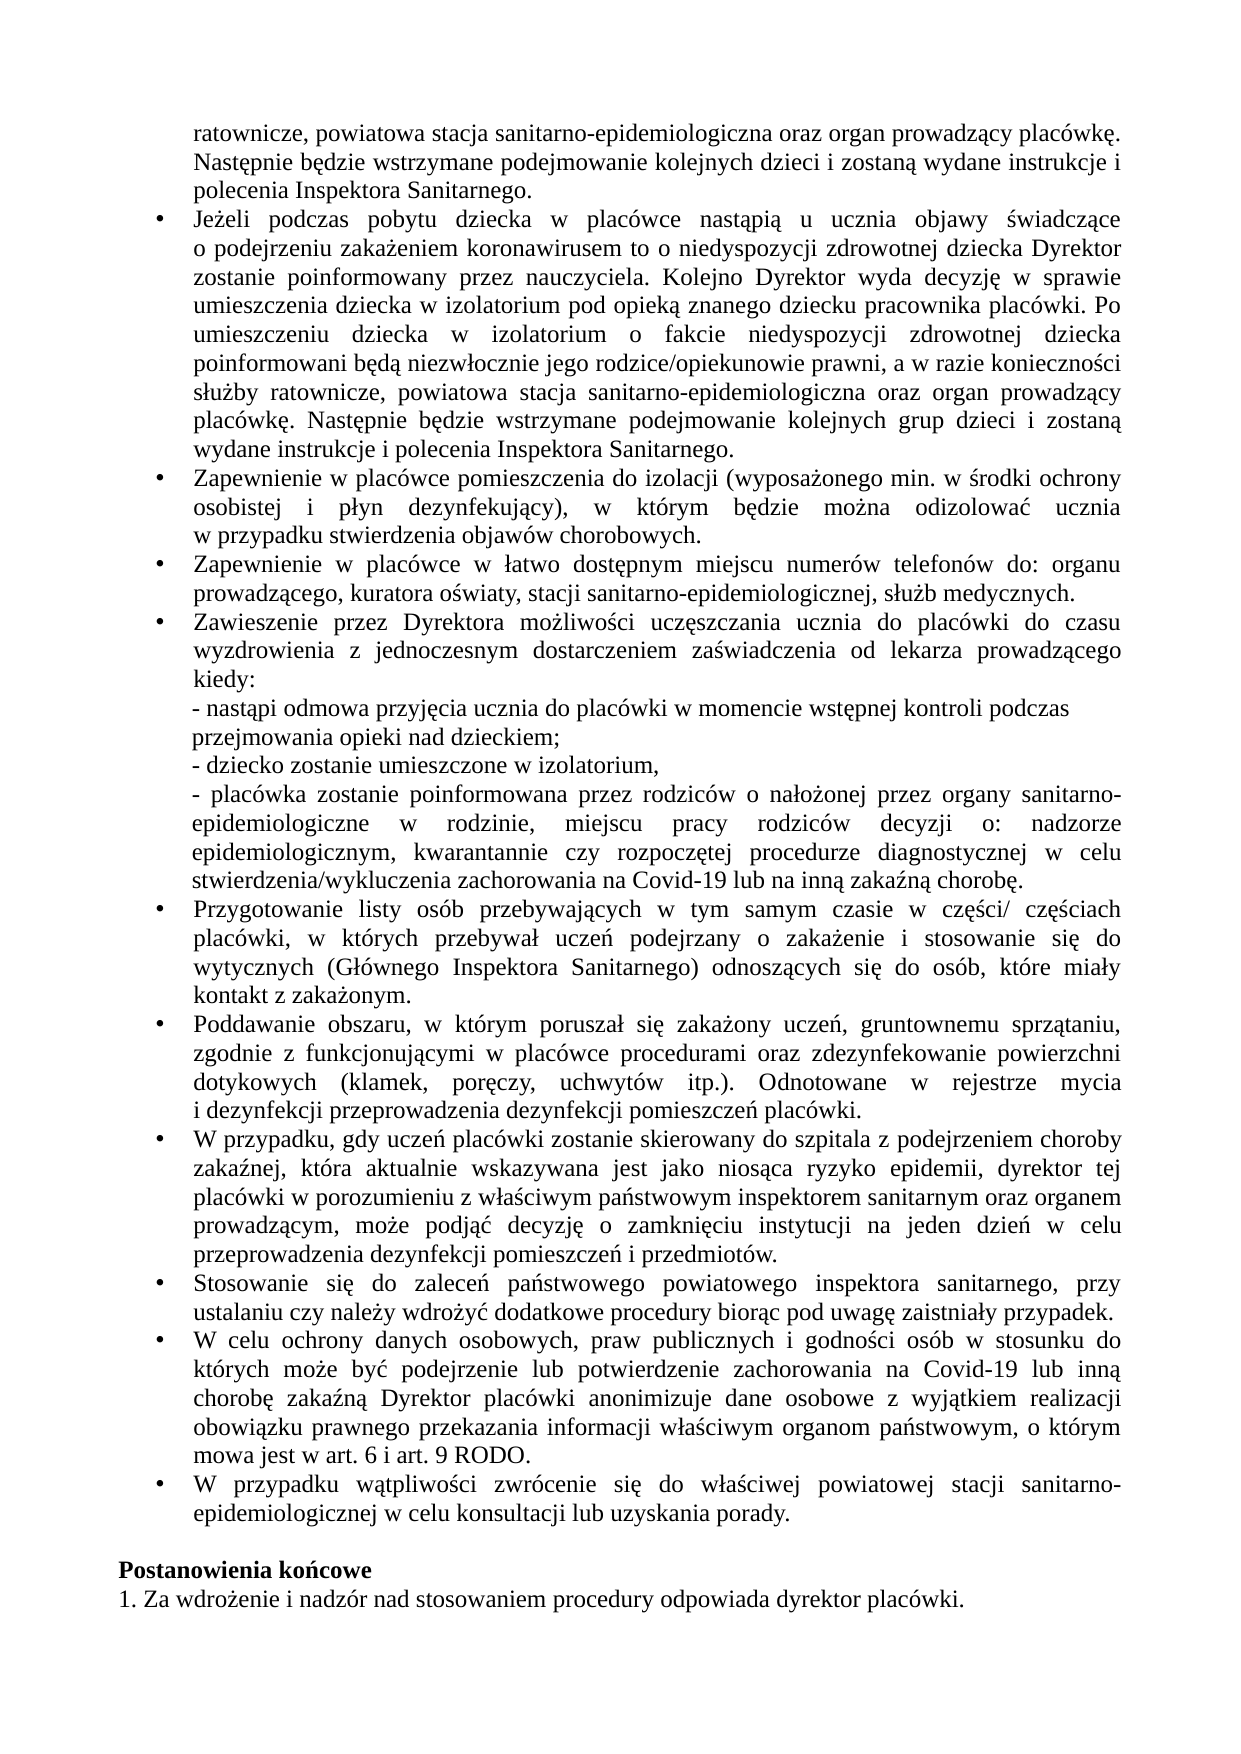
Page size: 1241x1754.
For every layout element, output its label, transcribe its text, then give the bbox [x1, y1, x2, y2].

list Stosowanie się do zaleceń państwowego powiatowego inspektora sanitarnego, przy ustalaniu czy należy wdrożyć dodatkowe procedury biorąc pod uwagę zaistniały przypadek. [156, 1268, 1122, 1326]
text - dziecko zostanie umieszczone w izolatorium, [192, 751, 1122, 779]
list W przypadku, gdy uczeń placówki zostanie skierowany do szpitala z podejrzeniem choroby zakaźnej, która aktualnie wskazywana jest jako niosąca ryzyko epidemii, dyrektor tej placówki w porozumieniu z właściwym państwowym inspektorem sanitarnym oraz organem prowadzącym, może podjąć decyzję o zamknięciu instytucji na jeden dzień w celu przeprowadzenia dezynfekcji pomieszczeń i przedmiotów. [156, 1124, 1122, 1268]
list Jeżeli podczas pobytu dziecka w placówce nastąpią u ucznia objawy świadczące o podejrzeniu zakażeniem koronawirusem to o niedyspozycji zdrowotnej dziecka Dyrektor zostanie poinformowany przez nauczyciela. Kolejno Dyrektor wyda decyzję w sprawie umieszczenia dziecka w izolatorium pod opieką znanego dziecku pracownika placówki. Po umieszczeniu dziecka w izolatorium o fakcie niedyspozycji zdrowotnej dziecka poinformowani będą niezwłocznie jego rodzice/opiekunowie prawni, a w razie konieczności służby ratownicze, powiatowa stacja sanitarno-epidemiologiczna oraz organ prowadzący placówkę. Następnie będzie wstrzymane podejmowanie kolejnych grup dzieci i zostaną wydane instrukcje i polecenia Inspektora Sanitarnego. [156, 204, 1122, 463]
list ratownicze, powiatowa stacja sanitarno-epidemiologiczna oraz organ prowadzący placówkę. Następnie będzie wstrzymane podejmowanie kolejnych dzieci i zostaną wydane instrukcje i polecenia Inspektora Sanitarnego. [156, 118, 1122, 204]
text 1. Za wdrożenie i nadzór nad stosowaniem procedury odpowiada dyrektor placówki. [118, 1584, 1122, 1613]
list Zapewnienie w placówce pomieszczenia do izolacji (wyposażonego min. w środki ochrony osobistej i płyn dezynfekujący), w którym będzie można odizolować ucznia w przypadku stwierdzenia objawów chorobowych. [156, 463, 1122, 549]
text - placówka zostanie poinformowana przez rodziców o nałożonej przez organy sanitarno-epidemiologiczne w rodzinie, miejscu pracy rodziców decyzji o: nadzorze epidemiologicznym, kwarantannie czy rozpoczętej procedurze diagnostycznej w celu stwierdzenia/wykluczenia zachorowania na Covid-19 lub na inną zakaźną chorobę. [192, 779, 1122, 894]
list Przygotowanie listy osób przebywających w tym samym czasie w części/ częściach placówki, w których przebywał uczeń podejrzany o zakażenie i stosowanie się do wytycznych (Głównego Inspektora Sanitarnego) odnoszących się do osób, które miały kontakt z zakażonym. [156, 894, 1122, 1009]
list W celu ochrony danych osobowych, praw publicznych i godności osób w stosunku do których może być podejrzenie lub potwierdzenie zachorowania na Covid-19 lub inną chorobę zakaźną Dyrektor placówki anonimizuje dane osobowe z wyjątkiem realizacji obowiązku prawnego przekazania informacji właściwym organom państwowym, o którym mowa jest w art. 6 i art. 9 RODO. [156, 1326, 1122, 1469]
list Zawieszenie przez Dyrektora możliwości uczęszczania ucznia do placówki do czasu wyzdrowienia z jednoczesnym dostarczeniem zaświadczenia od lekarza prowadzącego kiedy: [156, 607, 1122, 693]
text - nastąpi odmowa przyjęcia ucznia do placówki w momencie wstępnej kontroli podczas przejmowania opieki nad dzieckiem; [192, 693, 1122, 751]
list W przypadku wątpliwości zwrócenie się do właściwej powiatowej stacji sanitarno-epidemiologicznej w celu konsultacji lub uzyskania porady. [156, 1469, 1122, 1527]
text Postanowienia końcowe [118, 1556, 1122, 1584]
list Poddawanie obszaru, w którym poruszał się zakażony uczeń, gruntownemu sprzątaniu, zgodnie z funkcjonującymi w placówce procedurami oraz zdezynfekowanie powierzchni dotykowych (klamek, poręczy, uchwytów itp.). Odnotowane w rejestrze mycia i dezynfekcji przeprowadzenia dezynfekcji pomieszczeń placówki. [156, 1009, 1122, 1124]
list Zapewnienie w placówce w łatwo dostępnym miejscu numerów telefonów do: organu prowadzącego, kuratora oświaty, stacji sanitarno-epidemiologicznej, służb medycznych. [156, 549, 1122, 607]
